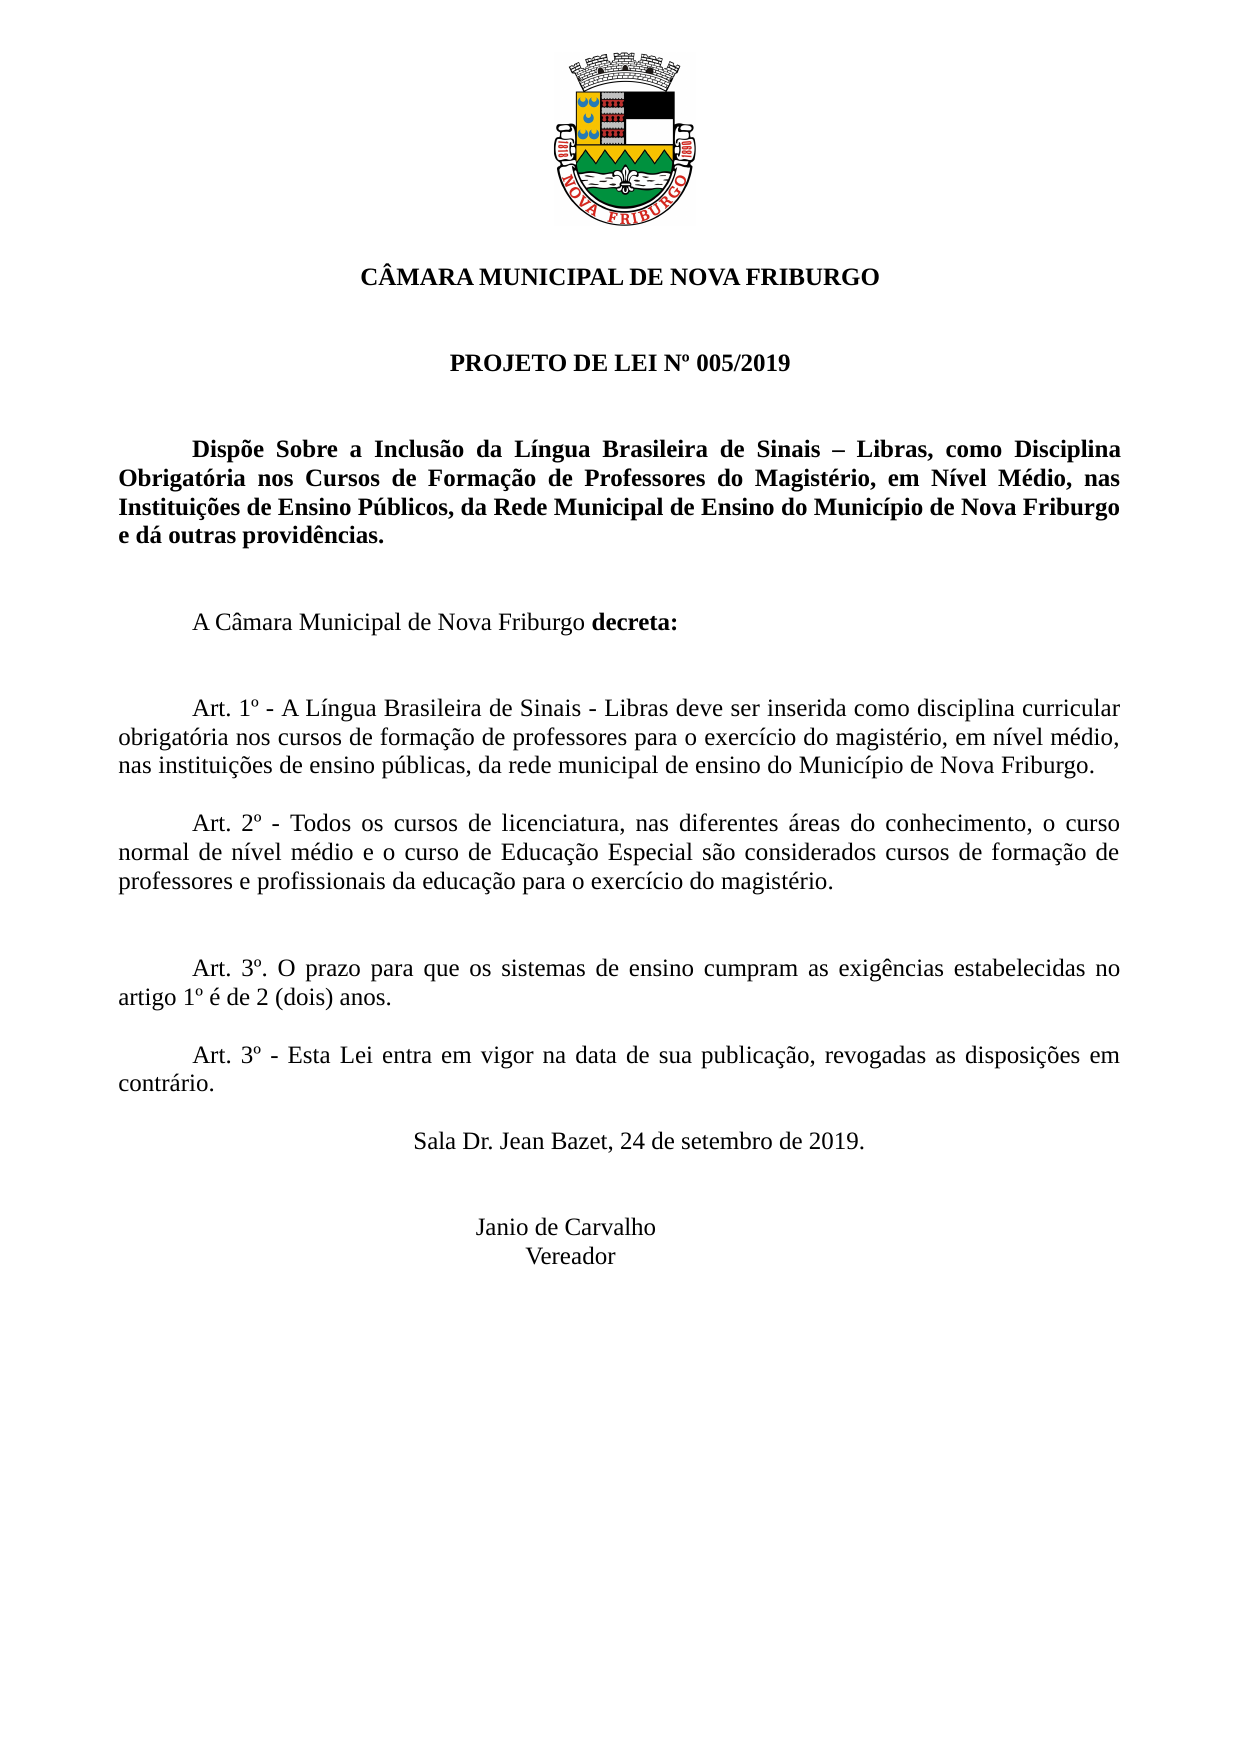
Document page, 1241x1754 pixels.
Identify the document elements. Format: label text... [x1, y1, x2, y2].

text PROJETO DE LEI Nº 005/2019 [118, 348, 1122, 377]
text Vereador [339, 1241, 1122, 1270]
text Art. 3º - Esta Lei entra em vigor na data de sua publicação, revogadas as disposições em contrário. [118, 1040, 1122, 1097]
text Art. 2º - Todos os cursos de licenciatura, nas diferentes áreas do conhecimento, o curso normal de nível médio e o curso de Educação Especial são considerados cursos de formação de professores e profissionais da educação para o exercício do magistério. [118, 808, 1122, 895]
text CÂMARA MUNICIPAL DE NOVA FRIBURGO [118, 262, 1122, 291]
picture [553, 52, 696, 226]
text Dispõe Sobre a Inclusão da Língua Brasileira de Sinais – Libras, como Disciplina Obrigatória nos Cursos de Formação de Professores do Magistério, em Nível Médio, nas Instituições de Ensino Públicos, da Rede Municipal de Ensino do Município de Nova Friburgo e dá outras providências. [118, 434, 1122, 549]
text Sala Dr. Jean Bazet, 24 de setembro de 2019. [339, 1126, 1122, 1155]
text Art. 1º - A Língua Brasileira de Sinais - Libras deve ser inserida como disciplina curricular obrigatória nos cursos de formação de professores para o exercício do magistério, em nível médio, nas instituições de ensino públicas, da rede municipal de ensino do Município de Nova Friburgo. [118, 693, 1122, 779]
text Art. 3º. O prazo para que os sistemas de ensino cumpram as exigências estabelecidas no artigo 1º é de 2 (dois) anos. [118, 953, 1122, 1011]
text Janio de Carvalho [339, 1212, 1122, 1241]
text A Câmara Municipal de Nova Friburgo decreta: [118, 607, 1122, 636]
